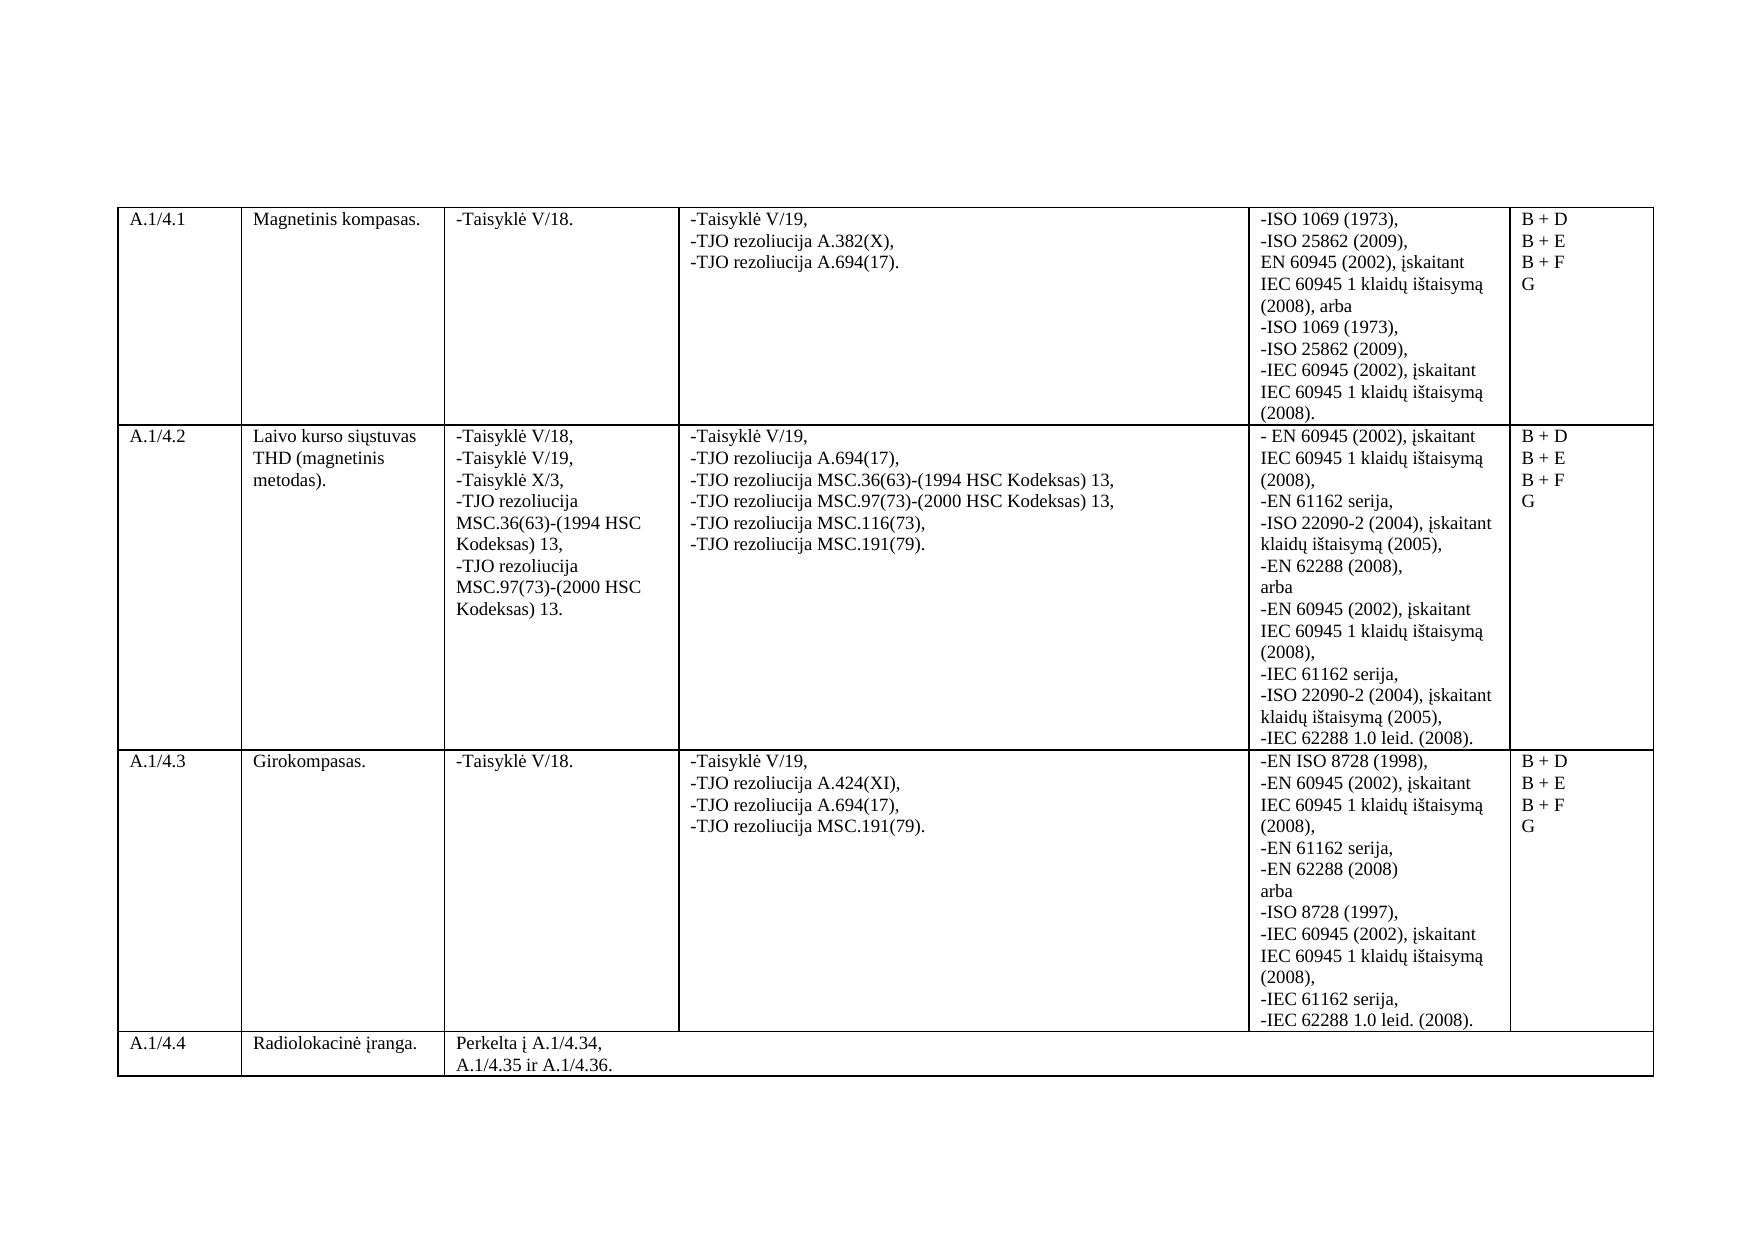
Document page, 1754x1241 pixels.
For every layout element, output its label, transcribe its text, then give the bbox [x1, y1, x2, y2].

table_cell B + D B + E B + F G [1511, 751, 1653, 1031]
table_cell Laivo kurso siųstuvas THD (magnetinis metodas). [242, 426, 444, 749]
table_cell -ISO 1069 (1973), -ISO 25862 (2009), EN 60945 (2002), įskaitant IEC 60945 1 klaidų ištaisymą (2008), arba -ISO 1069 (1973), -ISO 25862 (2009), -IEC 60945 (2002), įskaitant IEC 60945 1 klaidų ištaisymą (2008). [1250, 208, 1509, 424]
table_cell Magnetinis kompasas. [242, 208, 444, 424]
table_cell -Taisyklė V/19, -TJO rezoliucija A.382(X), -TJO rezoliucija A.694(17). [680, 208, 1248, 424]
table_cell [1249, 1032, 1510, 1075]
table_cell -Taisyklė V/18, -Taisyklė V/19, -Taisyklė X/3, -TJO rezoliucija MSC.36(63)-(1994 HSC Kodeksas) 13, -TJO rezoliucija MSC.97(73)-(2000 HSC Kodeksas) 13. [445, 426, 678, 749]
table_cell A.1/4.4 [119, 1032, 241, 1075]
table_cell -Taisyklė V/18. [445, 751, 678, 1031]
table_cell [1510, 1032, 1653, 1075]
table_cell Perkelta į A.1/4.34, A.1/4.35 ir A.1/4.36. [445, 1032, 679, 1075]
table_cell -Taisyklė V/19, -TJO rezoliucija A.694(17), -TJO rezoliucija MSC.36(63)-(1994 HSC Kodeksas) 13, -TJO rezoliucija MSC.97(73)-(2000 HSC Kodeksas) 13, -TJO rezoliucija MSC.116(73), -TJO rezoliucija MSC.191(79). [680, 426, 1248, 749]
table_cell B + D B + E B + F G [1511, 208, 1653, 424]
table_cell A.1/4.3 [119, 751, 241, 1031]
table_cell -EN ISO 8728 (1998), -EN 60945 (2002), įskaitant IEC 60945 1 klaidų ištaisymą (2008), -EN 61162 serija, -EN 62288 (2008) arba -ISO 8728 (1997), -IEC 60945 (2002), įskaitant IEC 60945 1 klaidų ištaisymą (2008), -IEC 61162 serija, -IEC 62288 1.0 leid. (2008). [1250, 751, 1510, 1031]
table_cell Radiolokacinė įranga. [242, 1032, 444, 1075]
table_cell - EN 60945 (2002), įskaitant IEC 60945 1 klaidų ištaisymą (2008), -EN 61162 serija, -ISO 22090-2 (2004), įskaitant klaidų ištaisymą (2005), -EN 62288 (2008), arba -EN 60945 (2002), įskaitant IEC 60945 1 klaidų ištaisymą (2008), -IEC 61162 serija, -ISO 22090-2 (2004), įskaitant klaidų ištaisymą (2005), -IEC 62288 1.0 leid. (2008). [1250, 426, 1509, 749]
table_cell A.1/4.2 [119, 426, 241, 749]
table_cell B + D B + E B + F G [1511, 426, 1653, 749]
table_cell [679, 1032, 1249, 1075]
table_cell -Taisyklė V/18. [445, 208, 678, 424]
table_cell A.1/4.1 [119, 208, 241, 424]
table_cell Girokompasas. [242, 751, 444, 1031]
table_cell -Taisyklė V/19, -TJO rezoliucija A.424(XI), -TJO rezoliucija A.694(17), -TJO rezoliucija MSC.191(79). [680, 751, 1248, 1031]
